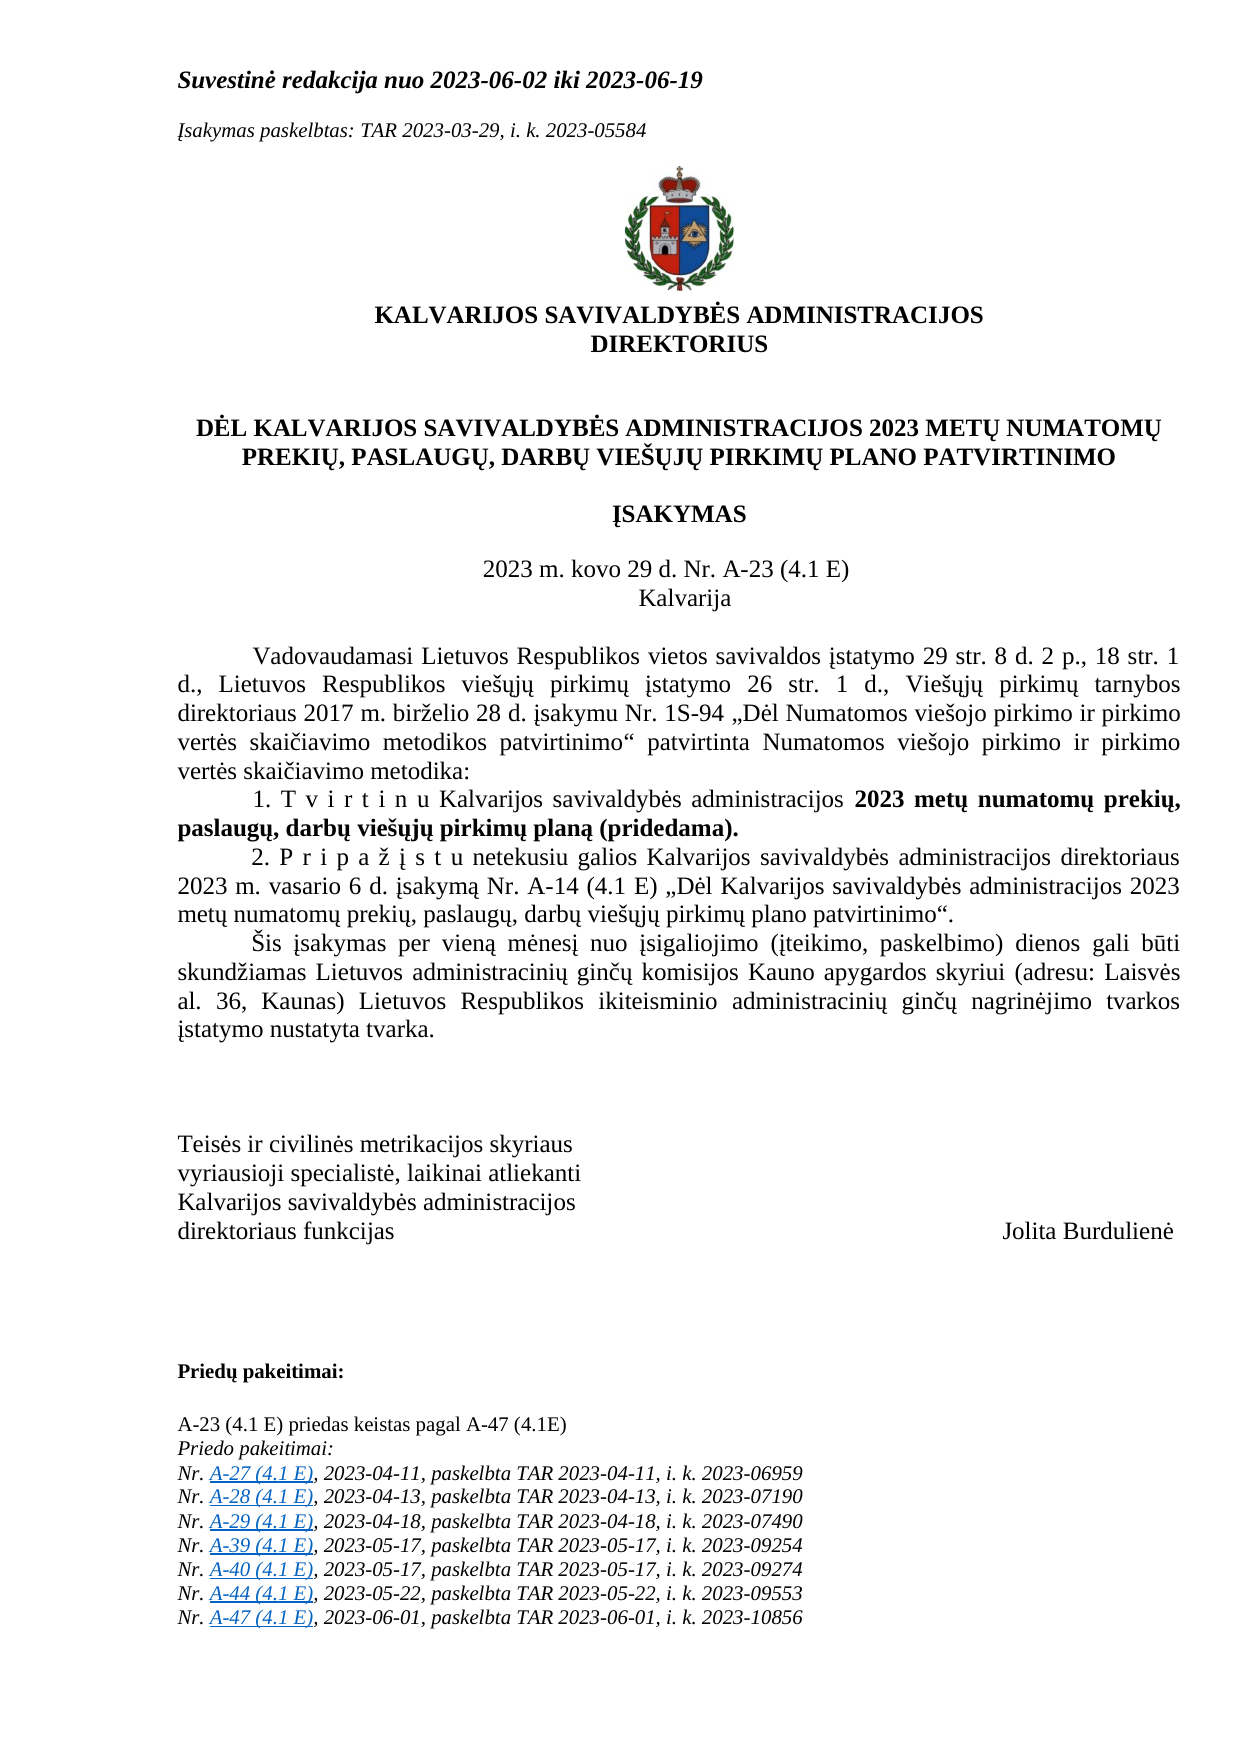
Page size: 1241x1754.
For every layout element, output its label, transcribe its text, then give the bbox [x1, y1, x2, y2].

text Vadovaudamasi Lietuvos Respublikos vietos savivaldos įstatymo 29 str. 8 d. 2 p., 18 str. 1 d., Lietuvos Respublikos viešųjų pirkimų įstatymo 26 str. 1 d., Viešųjų pirkimų tarnybos direktoriaus 2017 m. birželio 28 d. įsakymu Nr. 1S-94 „Dėl Numatomos viešojo pirkimo ir pirkimo vertės skaičiavimo metodikos patvirtinimo“ patvirtinta Numatomos viešojo pirkimo ir pirkimo vertės skaičiavimo metodika: [177, 641, 1181, 784]
text Nr. A-27 (4.1 E), 2023-04-11, paskelbta TAR 2023-04-11, i. k. 2023-06959 [177, 1460, 1181, 1484]
text Nr. A-29 (4.1 E), 2023-04-18, paskelbta TAR 2023-04-18, i. k. 2023-07490 [177, 1508, 1181, 1533]
text A-23 (4.1 E) priedas keistas pagal A-47 (4.1E) [177, 1412, 1181, 1436]
text 2023 m. kovo 29 d. Nr. A-23 (4.1 E) [151, 554, 1181, 583]
text Suvestinė redakcija nuo 2023-06-02 iki 2023-06-19 [177, 65, 1181, 94]
text Priedo pakeitimai: [177, 1436, 1181, 1460]
text Priedų pakeitimai: [177, 1359, 1181, 1383]
text vyriausioji specialistė, laikinai atliekanti [177, 1158, 1181, 1187]
text Nr. A-44 (4.1 E), 2023-05-22, paskelbta TAR 2023-05-22, i. k. 2023-09553 [177, 1581, 1181, 1605]
text DIREKTORIUS [177, 329, 1181, 358]
text 1. T v i r t i n u Kalvarijos savivaldybės administracijos 2023 metų numatomų prekių, paslaugų, darbų viešųjų pirkimų planą (pridedama). [177, 784, 1181, 842]
text Nr. A-40 (4.1 E), 2023-05-17, paskelbta TAR 2023-05-17, i. k. 2023-09274 [177, 1557, 1181, 1581]
text KALVARIJOS SAVIVALDYBĖS ADMINISTRACIJOS [177, 301, 1181, 329]
text DĖL KALVARIJOS SAVIVALDYBĖS ADMINISTRACIJOS 2023 METŲ NUMATOMŲ PREKIŲ, PASLAUGŲ, DARBŲ VIEŠŲJŲ PIRKIMŲ PLANO PATVIRTINIMO [177, 413, 1181, 471]
text direktoriaus funkcijas Jolita Burdulienė [177, 1216, 1181, 1244]
text Kalvarijos savivaldybės administracijos [177, 1187, 1181, 1216]
text Kalvarija [188, 583, 1181, 612]
text 2. P r i p a ž į s t u netekusiu galios Kalvarijos savivaldybės administracijos direktoriaus 2023 m. vasario 6 d. įsakymą Nr. A-14 (4.1 E) „Dėl Kalvarijos savivaldybės administracijos 2023 metų numatomų prekių, paslaugų, darbų viešųjų pirkimų plano patvirtinimo“. [177, 842, 1181, 928]
text Šis įsakymas per vieną mėnesį nuo įsigaliojimo (įteikimo, paskelbimo) dienos gali būti skundžiamas Lietuvos administracinių ginčų komisijos Kauno apygardos skyriui (adresu: Laisvės al. 36, Kaunas) Lietuvos Respublikos ikiteisminio administracinių ginčų nagrinėjimo tvarkos įstatymo nustatyta tvarka. [177, 928, 1181, 1043]
text Nr. A-47 (4.1 E), 2023-06-01, paskelbta TAR 2023-06-01, i. k. 2023-10856 [177, 1605, 1181, 1629]
text Įsakymas paskelbtas: TAR 2023-03-29, i. k. 2023-05584 [177, 118, 1181, 142]
text Teisės ir civilinės metrikacijos skyriaus [177, 1129, 1181, 1158]
text ĮSAKYMAS [177, 499, 1181, 528]
text Nr. A-28 (4.1 E), 2023-04-13, paskelbta TAR 2023-04-13, i. k. 2023-07190 [177, 1484, 1181, 1508]
text Nr. A-39 (4.1 E), 2023-05-17, paskelbta TAR 2023-05-17, i. k. 2023-09254 [177, 1533, 1181, 1557]
